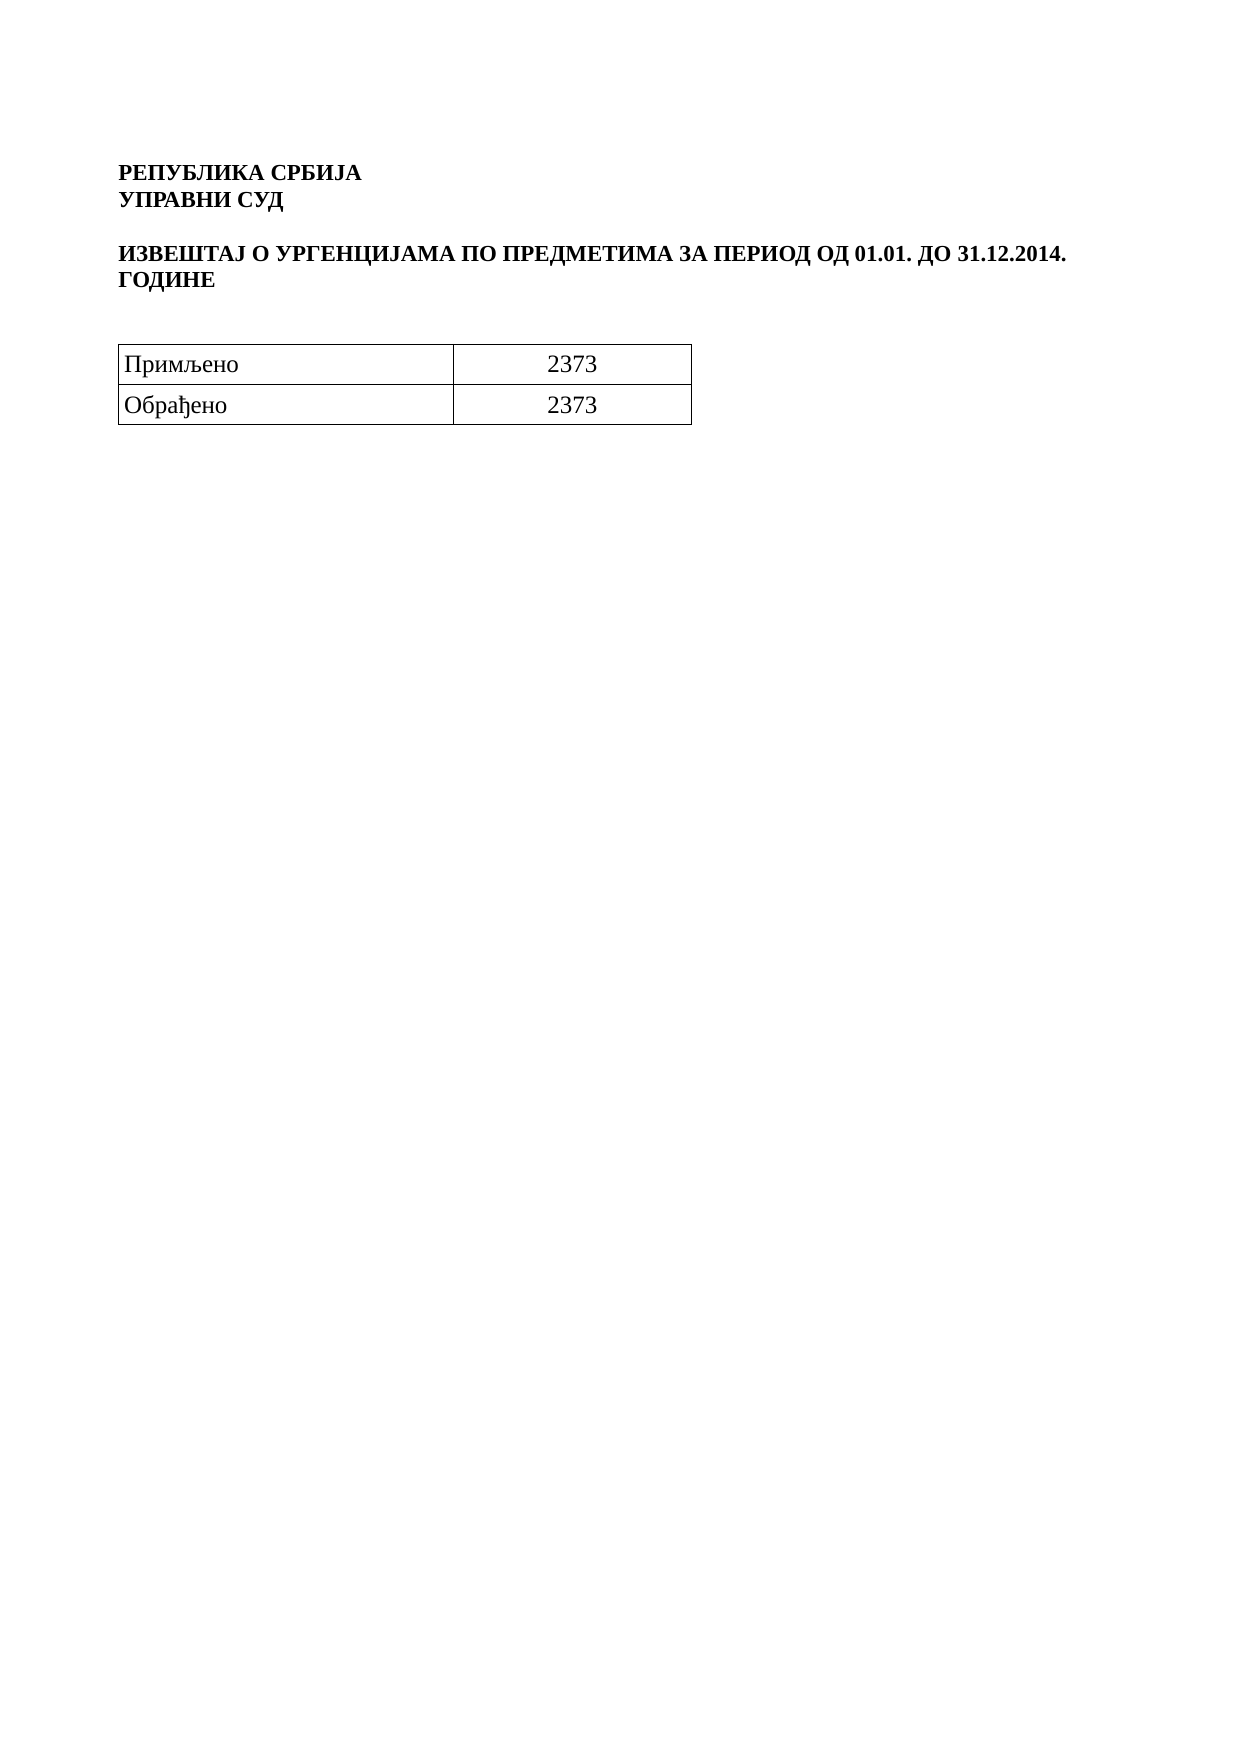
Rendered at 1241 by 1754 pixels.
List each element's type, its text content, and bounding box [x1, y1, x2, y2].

text РЕПУБЛИКА СРБИЈА [118, 159, 1122, 186]
table_cell Обрађено [119, 385, 453, 424]
table_header Примљено [119, 345, 453, 384]
text УПРАВНИ СУД [118, 186, 1122, 212]
table_header 2373 [454, 345, 691, 384]
text ИЗВЕШТАЈ О УРГЕНЦИЈАМА ПО ПРЕДМЕТИМА ЗА ПЕРИОД ОД 01.01. ДО 31.12.2014. ГОДИНЕ [118, 240, 1122, 292]
table_cell 2373 [454, 385, 691, 424]
